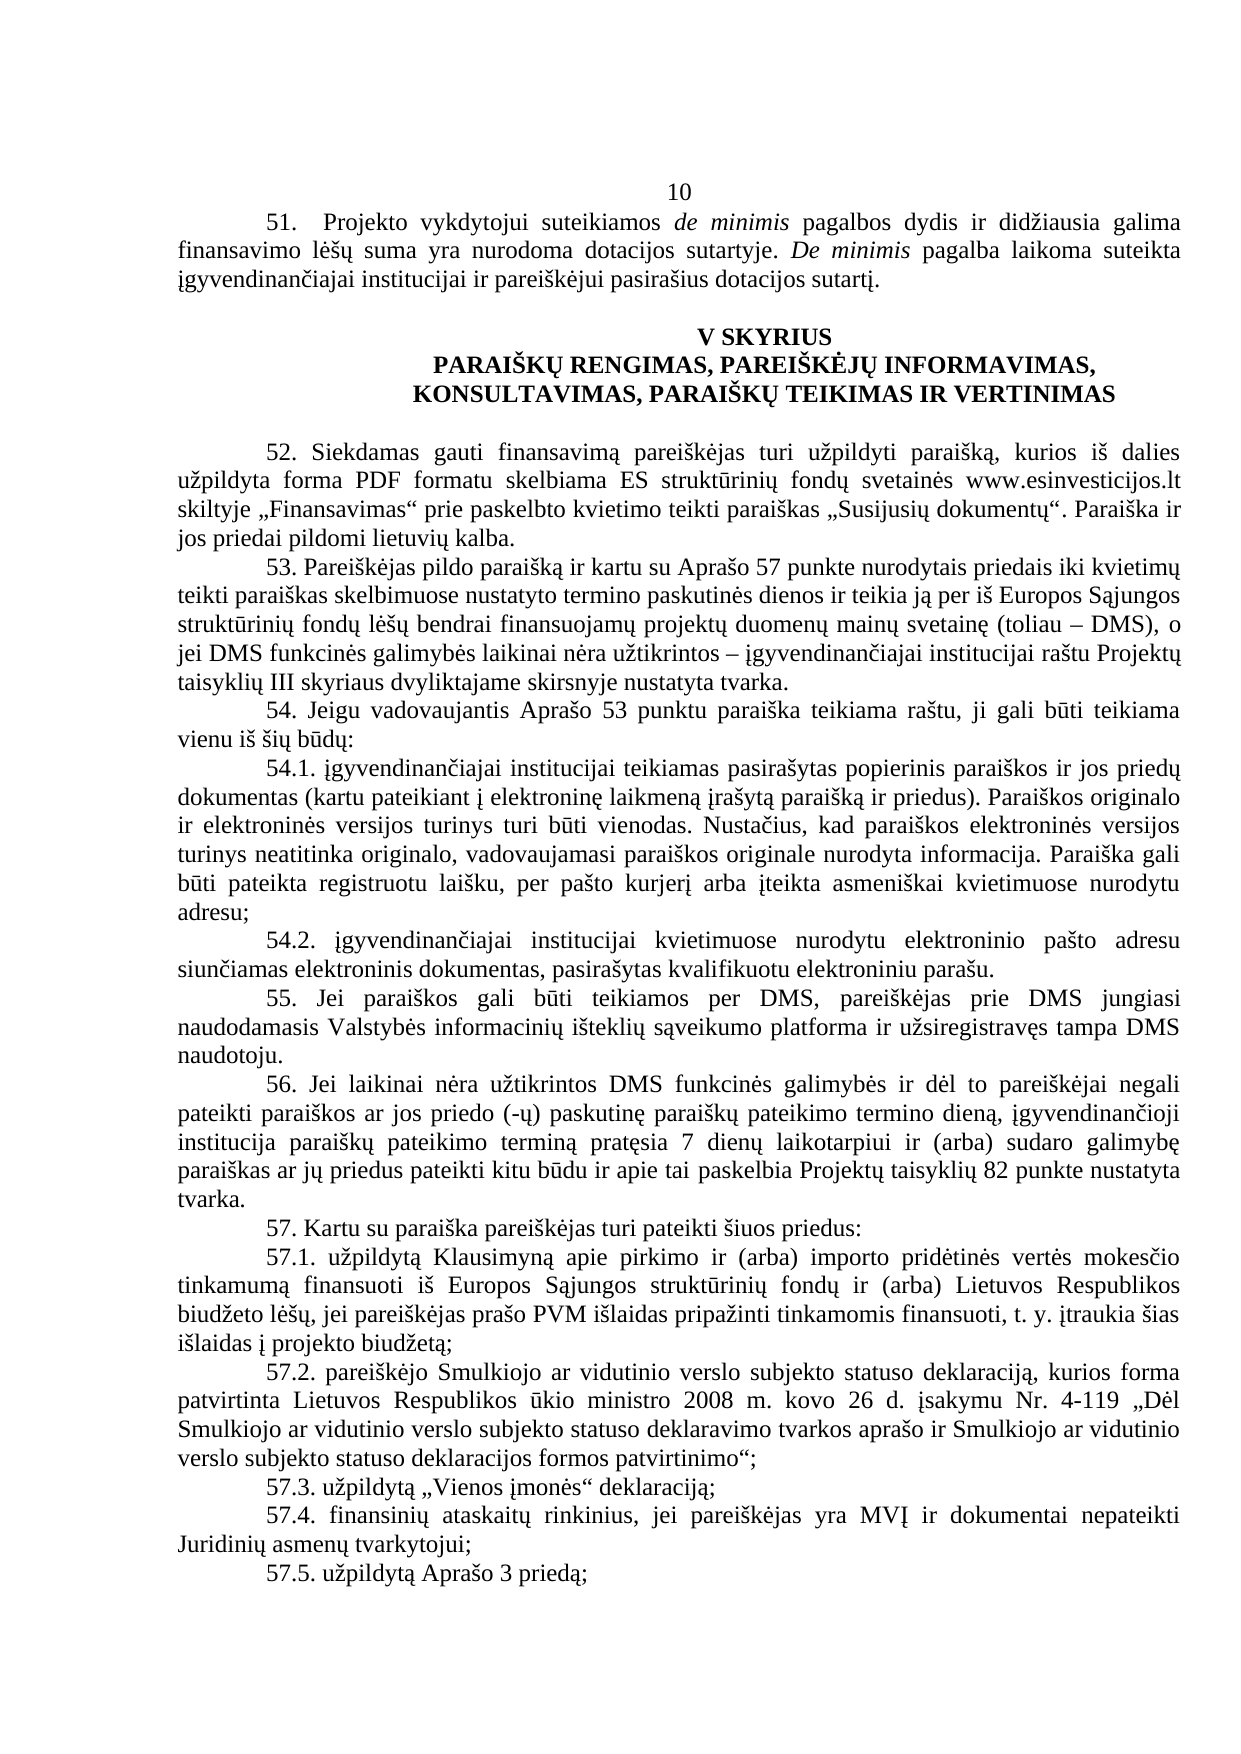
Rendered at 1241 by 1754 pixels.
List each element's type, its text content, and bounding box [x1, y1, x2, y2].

text 57.1. užpildytą Klausimyną apie pirkimo ir (arba) importo pridėtinės vertės mokesčio tinkamumą finansuoti iš Europos Sąjungos struktūrinių fondų ir (arba) Lietuvos Respublikos biudžeto lėšų, jei pareiškėjas prašo PVM išlaidas pripažinti tinkamomis finansuoti, t. y. įtraukia šias išlaidas į projekto biudžetą; [177, 1242, 1181, 1357]
text 57. Kartu su paraiška pareiškėjas turi pateikti šiuos priedus: [177, 1213, 1181, 1242]
text 54.2. įgyvendinančiajai institucijai kvietimuose nurodytu elektroninio pašto adresu siunčiamas elektroninis dokumentas, pasirašytas kvalifikuotu elektroniniu parašu. [177, 925, 1181, 983]
text 57.5. užpildytą Aprašo 3 priedą; [177, 1558, 1181, 1587]
text 56. Jei laikinai nėra užtikrintos DMS funkcinės galimybės ir dėl to pareiškėjai negali pateikti paraiškos ar jos priedo (-ų) paskutinę paraiškų pateikimo termino dieną, įgyvendinančioji institucija paraiškų pateikimo terminą pratęsia 7 dienų laikotarpiui ir (arba) sudaro galimybę paraiškas ar jų priedus pateikti kitu būdu ir apie tai paskelbia Projektų taisyklių 82 punkte nustatyta tvarka. [177, 1069, 1181, 1213]
text 54. Jeigu vadovaujantis Aprašo 53 punktu paraiška teikiama raštu, ji gali būti teikiama vienu iš šių būdų: [177, 695, 1181, 753]
text 57.4. finansinių ataskaitų rinkinius, jei pareiškėjas yra MVĮ ir dokumentai nepateikti Juridinių asmenų tvarkytojui; [177, 1500, 1181, 1558]
text 54.1. įgyvendinančiajai institucijai teikiamas pasirašytas popierinis paraiškos ir jos priedų dokumentas (kartu pateikiant į elektroninę laikmeną įrašytą paraišką ir priedus). Paraiškos originalo ir elektroninės versijos turinys turi būti vienodas. Nustačius, kad paraiškos elektroninės versijos turinys neatitinka originalo, vadovaujamasi paraiškos originale nurodyta informacija. Paraiška gali būti pateikta registruotu laišku, per pašto kurjerį arba įteikta asmeniškai kvietimuose nurodytu adresu; [177, 753, 1181, 925]
text V SKYRIUS [348, 322, 1181, 350]
text 57.2. pareiškėjo Smulkiojo ar vidutinio verslo subjekto statuso deklaraciją, kurios forma patvirtinta Lietuvos Respublikos ūkio ministro 2008 m. kovo 26 d. įsakymu Nr. 4-119 „Dėl Smulkiojo ar vidutinio verslo subjekto statuso deklaravimo tvarkos aprašo ir Smulkiojo ar vidutinio verslo subjekto statuso deklaracijos formos patvirtinimo“; [177, 1357, 1181, 1472]
text 53. Pareiškėjas pildo paraišką ir kartu su Aprašo 57 punkte nurodytais priedais iki kvietimų teikti paraiškas skelbimuose nustatyto termino paskutinės dienos ir teikia ją per iš Europos Sąjungos struktūrinių fondų lėšų bendrai finansuojamų projektų duomenų mainų svetainę (toliau – DMS), o jei DMS funkcinės galimybės laikinai nėra užtikrintos – įgyvendinančiajai institucijai raštu Projektų taisyklių III skyriaus dvyliktajame skirsnyje nustatyta tvarka. [177, 552, 1181, 695]
text 51. Projekto vykdytojui suteikiamos de minimis pagalbos dydis ir didžiausia galima finansavimo lėšų suma yra nurodoma dotacijos sutartyje. De minimis pagalba laikoma suteikta įgyvendinančiajai institucijai ir pareiškėjui pasirašius dotacijos sutartį. [177, 207, 1181, 293]
text 52. Siekdamas gauti finansavimą pareiškėjas turi užpildyti paraišką, kurios iš dalies užpildyta forma PDF formatu skelbiama ES struktūrinių fondų svetainės www.esinvesticijos.lt skiltyje „Finansavimas“ prie paskelbto kvietimo teikti paraiškas „Susijusių dokumentų“. Paraiška ir jos priedai pildomi lietuvių kalba. [177, 437, 1181, 552]
text 57.3. užpildytą „Vienos įmonės“ deklaraciją; [177, 1472, 1181, 1500]
text PARAIŠKŲ RENGIMAS, PAREIŠKĖJŲ INFORMAVIMAS, KONSULTAVIMAS, PARAIŠKŲ TEIKIMAS IR VERTINIMAS [348, 350, 1181, 408]
text 55. Jei paraiškos gali būti teikiamos per DMS, pareiškėjas prie DMS jungiasi naudodamasis Valstybės informacinių išteklių sąveikumo platforma ir užsiregistravęs tampa DMS naudotoju. [177, 983, 1181, 1069]
